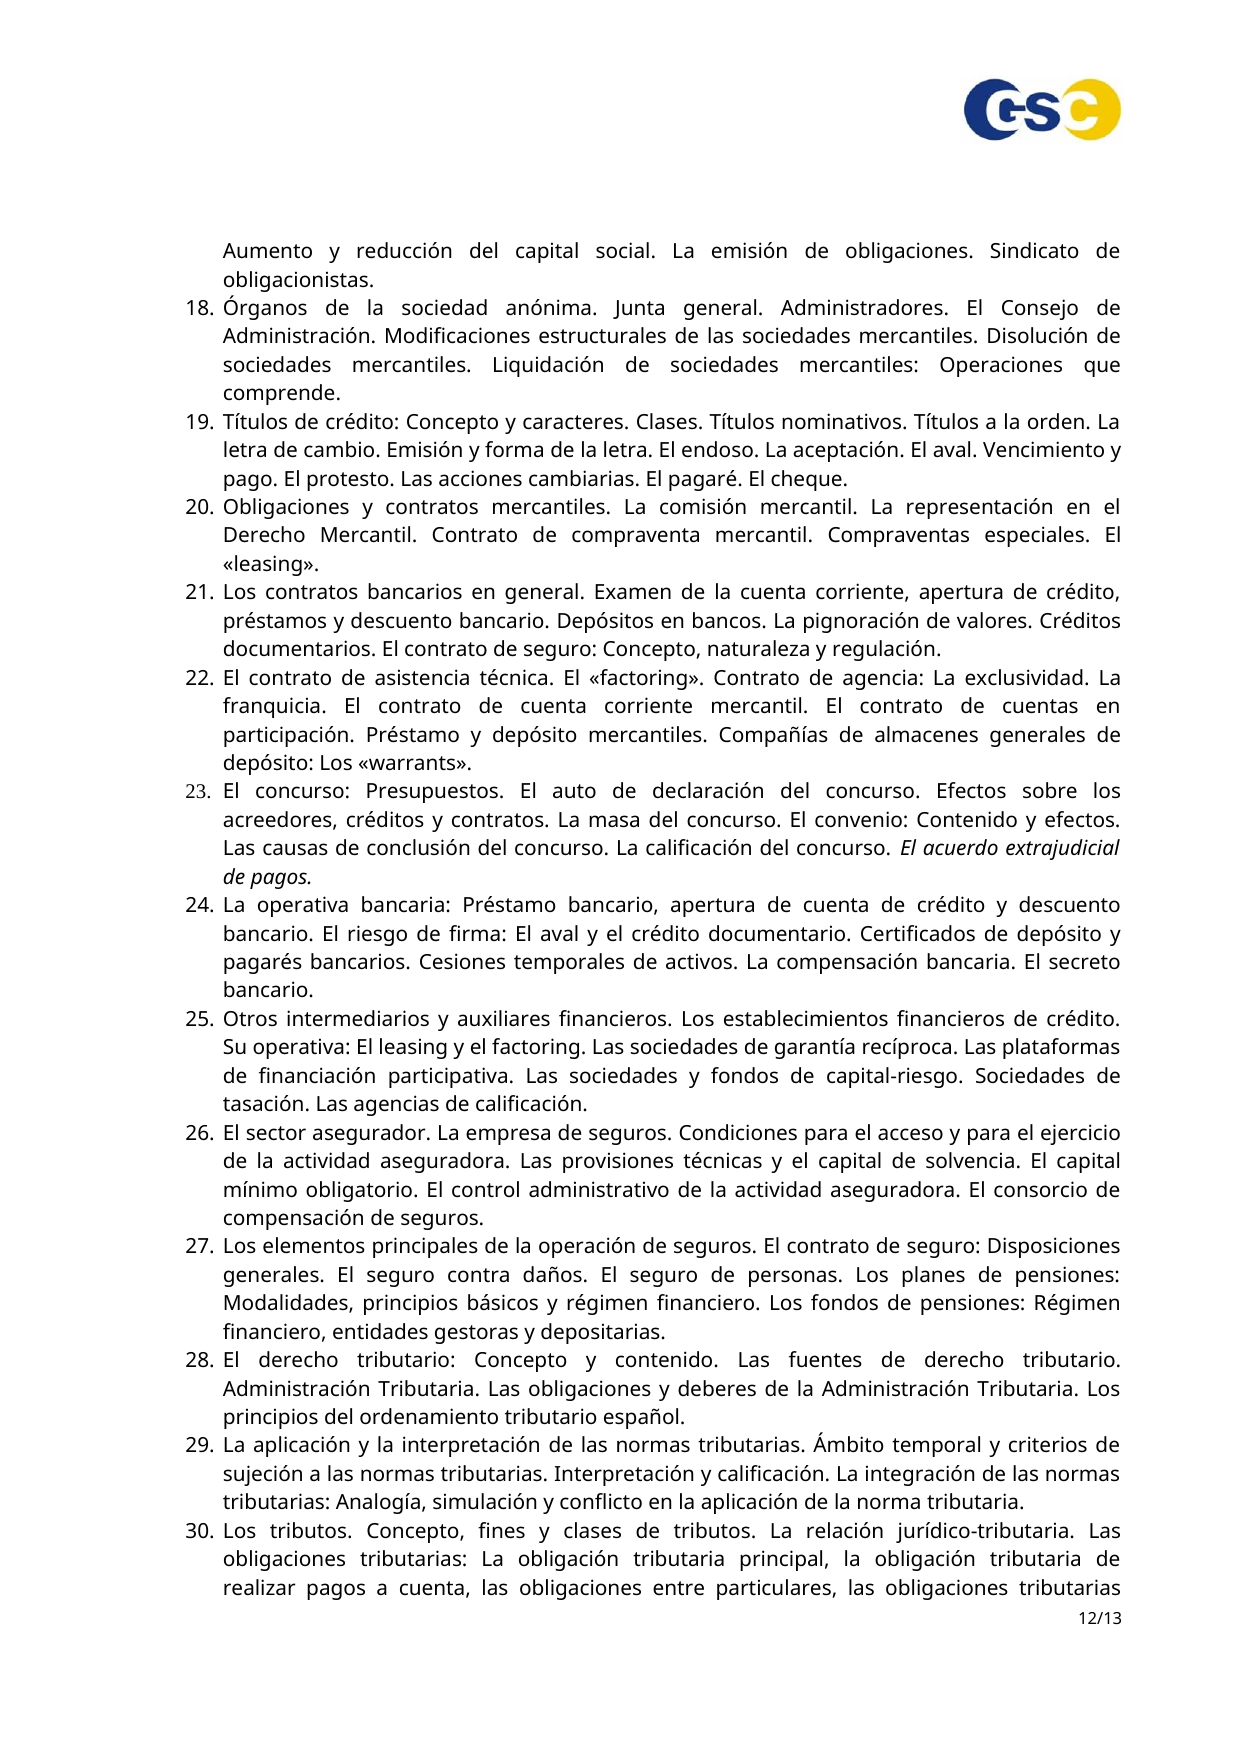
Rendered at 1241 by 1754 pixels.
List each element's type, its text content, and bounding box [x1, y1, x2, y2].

list Los tributos. Concepto, fines y clases de tributos. La relación jurídico-tributaria. Las obligaciones tributarias: La obligación tributaria principal, la obligación tributaria de realizar pagos a cuenta, las obligaciones entre particulares, las obligaciones tributarias [185, 1516, 1122, 1601]
list La aplicación y la interpretación de las normas tributarias. Ámbito temporal y criterios de sujeción a las normas tributarias. Interpretación y calificación. La integración de las normas tributarias: Analogía, simulación y conflicto en la aplicación de la norma tributaria. [185, 1431, 1122, 1516]
list Títulos de crédito: Concepto y caracteres. Clases. Títulos nominativos. Títulos a la orden. La letra de cambio. Emisión y forma de la letra. El endoso. La aceptación. El aval. Vencimiento y pago. El protesto. Las acciones cambiarias. El pagaré. El cheque. [185, 407, 1122, 492]
list Obligaciones y contratos mercantiles. La comisión mercantil. La representación en el Derecho Mercantil. Contrato de compraventa mercantil. Compraventas especiales. El «leasing». [185, 492, 1122, 577]
list Los elementos principales de la operación de seguros. El contrato de seguro: Disposiciones generales. El seguro contra daños. El seguro de personas. Los planes de pensiones: Modalidades, principios básicos y régimen financiero. Los fondos de pensiones: Régimen financiero, entidades gestoras y depositarias. [185, 1232, 1122, 1345]
list Los contratos bancarios en general. Examen de la cuenta corriente, apertura de crédito, préstamos y descuento bancario. Depósitos en bancos. La pignoración de valores. Créditos documentarios. El contrato de seguro: Concepto, naturaleza y regulación. [185, 577, 1122, 663]
list Aumento y reducción del capital social. La emisión de obligaciones. Sindicato de obligacionistas. [185, 236, 1122, 293]
list El contrato de asistencia técnica. El «factoring». Contrato de agencia: La exclusividad. La franquicia. El contrato de cuenta corriente mercantil. El contrato de cuentas en participación. Préstamo y depósito mercantiles. Compañías de almacenes generales de depósito: Los «warrants». [185, 663, 1122, 777]
list Órganos de la sociedad anónima. Junta general. Administradores. El Consejo de Administración. Modificaciones estructurales de las sociedades mercantiles. Disolución de sociedades mercantiles. Liquidación de sociedades mercantiles: Operaciones que comprende. [185, 293, 1122, 407]
list El concurso: Presupuestos. El auto de declaración del concurso. Efectos sobre los acreedores, créditos y contratos. La masa del concurso. El convenio: Contenido y efectos. Las causas de conclusión del concurso. La calificación del concurso. El acuerdo extrajudicial de pagos. [185, 777, 1122, 890]
list La operativa bancaria: Préstamo bancario, apertura de cuenta de crédito y descuento bancario. El riesgo de firma: El aval y el crédito documentario. Certificados de depósito y pagarés bancarios. Cesiones temporales de activos. La compensación bancaria. El secreto bancario. [185, 890, 1122, 1004]
list El sector asegurador. La empresa de seguros. Condiciones para el acceso y para el ejercicio de la actividad aseguradora. Las provisiones técnicas y el capital de solvencia. El capital mínimo obligatorio. El control administrativo de la actividad aseguradora. El consorcio de compensación de seguros. [185, 1118, 1122, 1232]
list El derecho tributario: Concepto y contenido. Las fuentes de derecho tributario. Administración Tributaria. Las obligaciones y deberes de la Administración Tributaria. Los principios del ordenamiento tributario español. [185, 1345, 1122, 1431]
list Otros intermediarios y auxiliares financieros. Los establecimientos financieros de crédito. Su operativa: El leasing y el factoring. Las sociedades de garantía recíproca. Las plataformas de financiación participativa. Las sociedades y fondos de capital-riesgo. Sociedades de tasación. Las agencias de calificación. [185, 1004, 1122, 1118]
